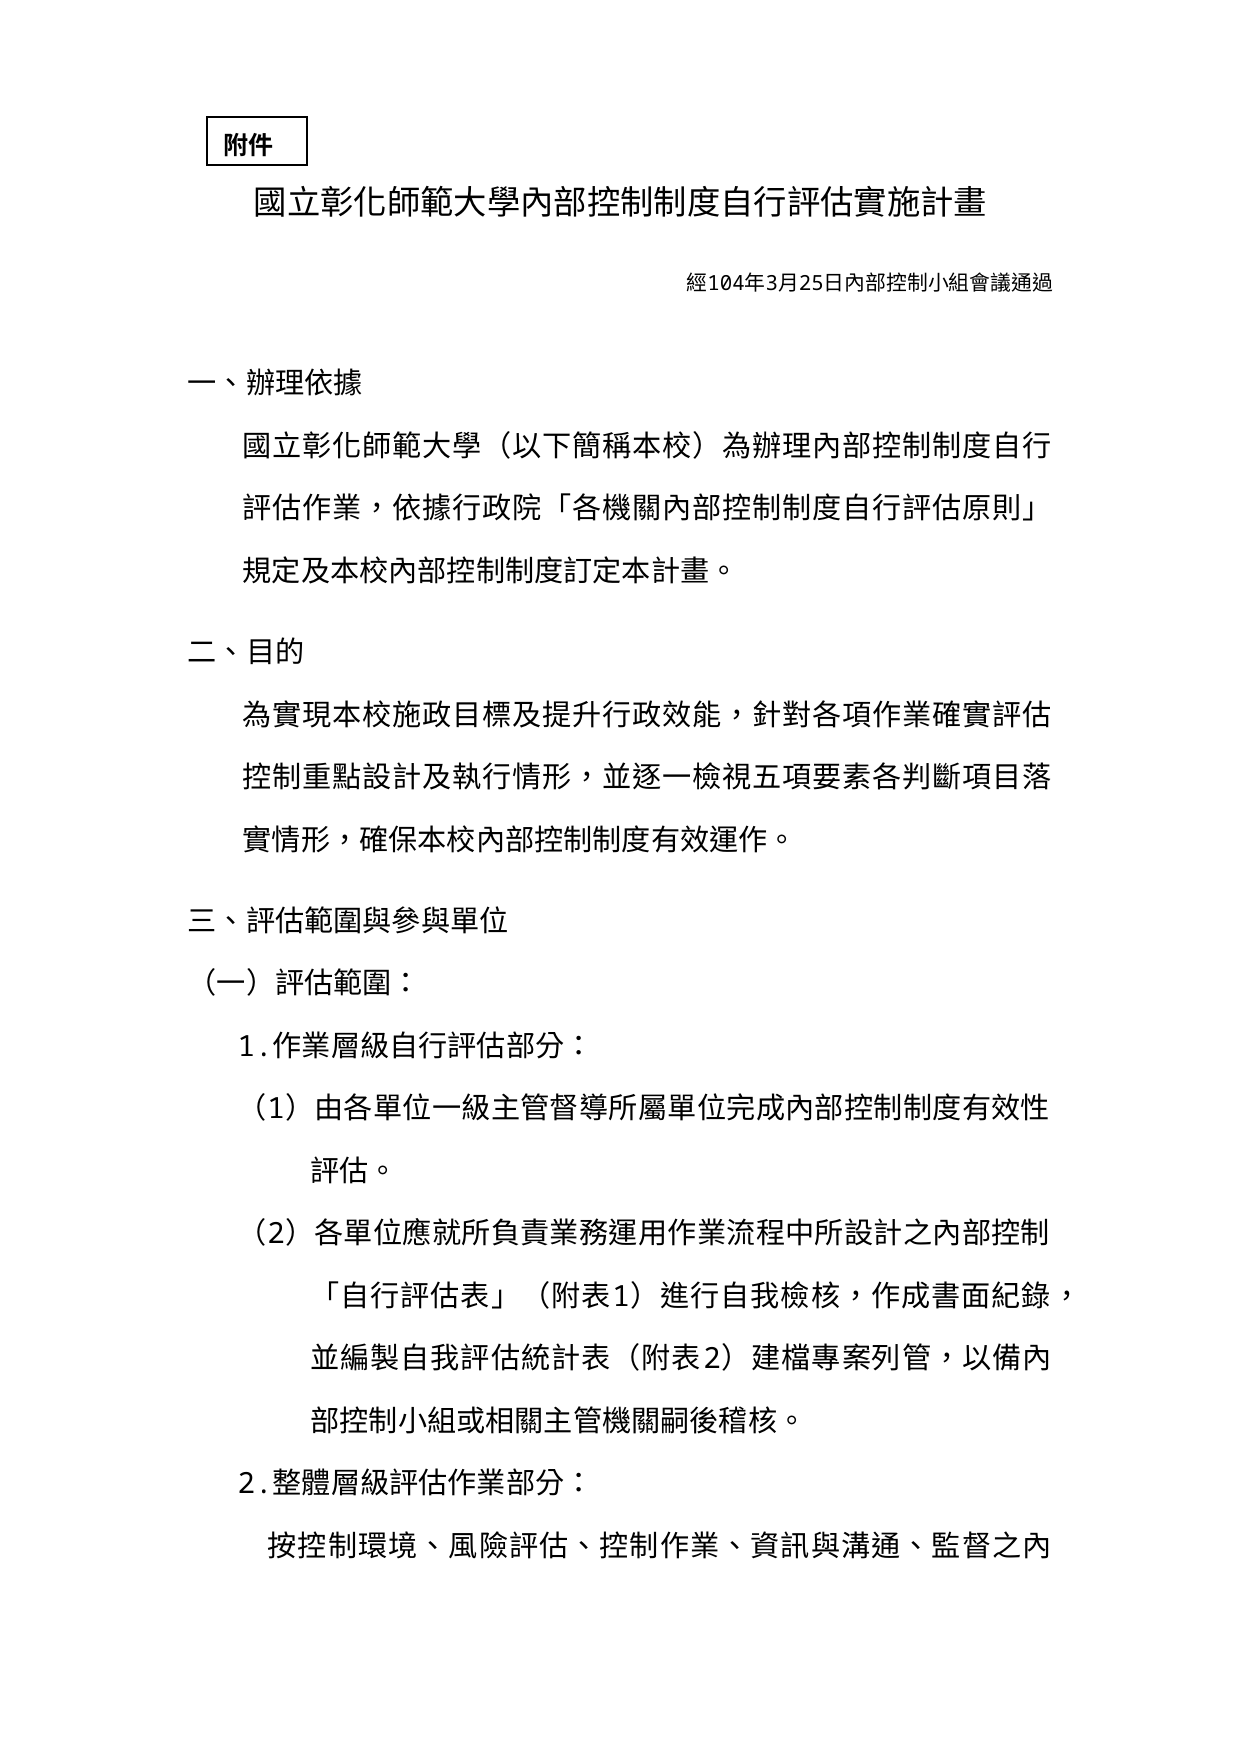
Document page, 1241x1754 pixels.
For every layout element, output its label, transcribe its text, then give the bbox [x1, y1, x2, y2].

text 國立彰化師範大學內部控制制度自行評估實施計畫 [187, 158, 1053, 221]
text 為實現本校施政目標及提升行政效能，針對各項作業確實評估控制重點設計及執行情形，並逐一檢視五項要素各判斷項目落實情形，確保本校內部控制制度有效運作。 [242, 671, 1053, 858]
text 經104年3月25日內部控制小組會議通過 [187, 239, 1053, 302]
text 三、評估範圍與參與單位 [187, 877, 1053, 939]
text 按控制環境、風險評估、控制作業、資訊與溝通、監督之內 [267, 1502, 1053, 1564]
text 國立彰化師範大學（以下簡稱本校）為辦理內部控制制度自行評估作業，依據行政院「各機關內部控制制度自行評估原則」規定及本校內部控制制度訂定本計畫。 [242, 402, 1053, 589]
text 一、辦理依據 [187, 339, 1053, 402]
text （1）由各單位一級主管督導所屬單位完成內部控制制度有效性評估。 [237, 1064, 1053, 1189]
text [208, 118, 306, 164]
text 2.整體層級評估作業部分： [237, 1439, 1053, 1502]
text 附件4 [223, 125, 291, 157]
text （2）各單位應就所負責業務運用作業流程中所設計之內部控制「自行評估表」（附表1）進行自我檢核，作成書面紀錄，並編製自我評估統計表（附表2）建檔專案列管，以備內部控制小組或相關主管機關嗣後稽核。 [237, 1189, 1053, 1439]
text （一）評估範圍： [187, 939, 1053, 1002]
text 1.作業層級自行評估部分： [237, 1002, 1053, 1064]
text 二、目的 [187, 608, 1053, 671]
